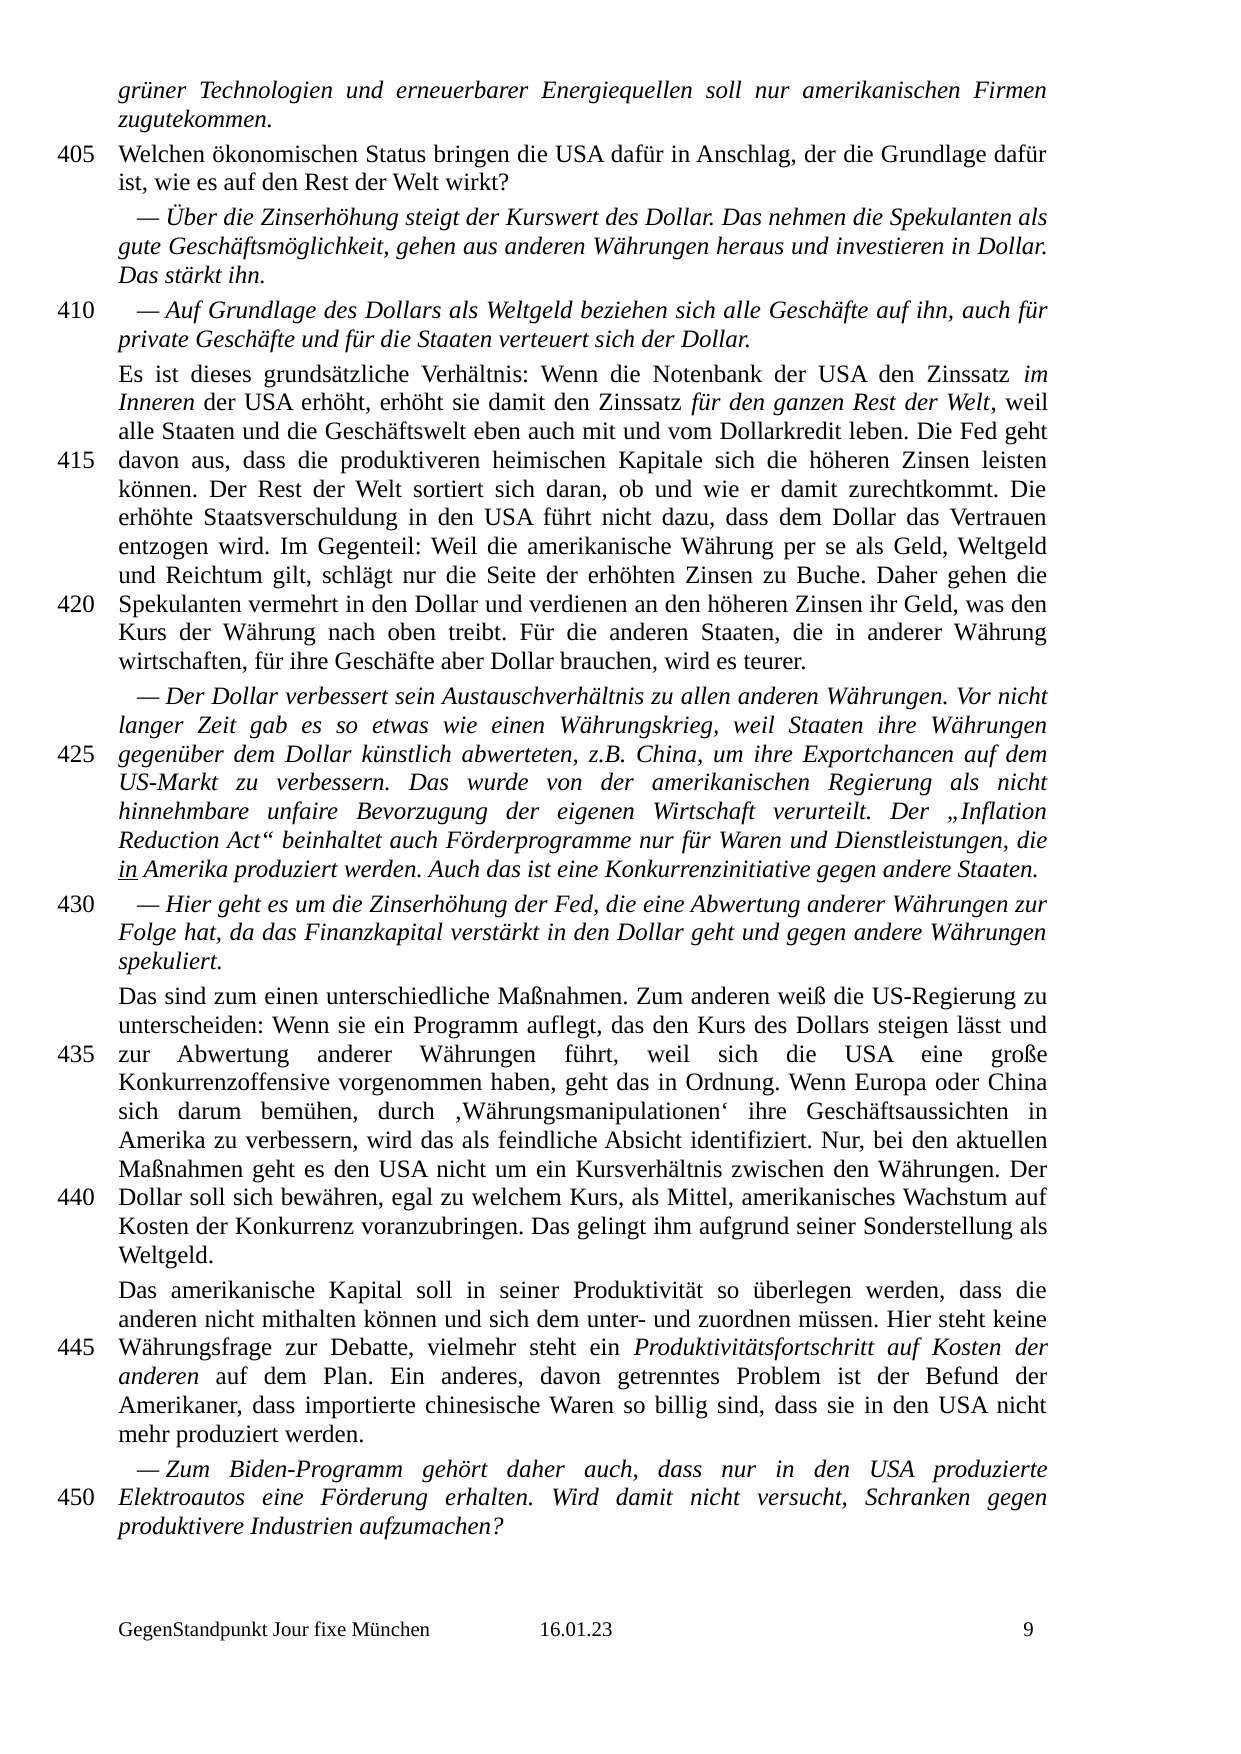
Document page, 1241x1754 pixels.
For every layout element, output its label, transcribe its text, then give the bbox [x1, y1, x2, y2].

text — Hier geht es um die Zinserhöhung der Fed, die eine Abwertung anderer Währungen zur Folge hat, da das Finanzkapital verstärkt in den Dollar geht und gegen andere Währungen spekuliert. [118, 889, 1048, 975]
text — Zum Biden-Programm gehört daher auch, dass nur in den USA produzierte Elektroautos eine Förderung erhalten. Wird damit nicht versucht, Schranken gegen produktivere Industrien aufzumachen? [118, 1454, 1048, 1540]
text — Der Dollar verbessert sein Austauschverhältnis zu allen anderen Währungen. Vor nicht langer Zeit gab es so etwas wie einen Währungskrieg, weil Staaten ihre Währungen gegenüber dem Dollar künstlich abwerteten, z.B. China, um ihre Exportchancen auf dem US-Markt zu verbessern. Das wurde von der amerikanischen Regierung als nicht hinnehmbare unfaire Bevorzugung der eigenen Wirtschaft verurteilt. Der „Inflation Reduction Act“ beinhaltet auch Förderprogramme nur für Waren und Dienstleistungen, die in Amerika produziert werden. Auch das ist eine Konkurrenzinitiative gegen andere Staaten. [118, 681, 1048, 882]
text Es ist dieses grundsätzliche Verhältnis: Wenn die Notenbank der USA den Zinssatz im Inneren der USA erhöht, erhöht sie damit den Zinssatz für den ganzen Rest der Welt, weil alle Staaten und die Geschäftswelt eben auch mit und vom Dollarkredit leben. Die Fed geht davon aus, dass die produktiveren heimischen Kapitale sich die höheren Zinsen leisten können. Der Rest der Welt sortiert sich daran, ob und wie er damit zurechtkommt. Die erhöhte Staatsverschuldung in den USA führt nicht dazu, dass dem Dollar das Vertrauen entzogen wird. Im Gegenteil: Weil die amerikanische Währung per se als Geld, Weltgeld und Reichtum gilt, schlägt nur die Seite der erhöhten Zinsen zu Buche. Daher gehen die Spekulanten vermehrt in den Dollar und verdienen an den höheren Zinsen ihr Geld, was den Kurs der Währung nach oben treibt. Für die anderen Staaten, die in anderer Währung wirtschaften, für ihre Geschäfte aber Dollar brauchen, wird es teurer. [118, 359, 1048, 675]
text Das amerikanische Kapital soll in seiner Produktivität so überlegen werden, dass die anderen nicht mithalten können und sich dem unter- und zuordnen müssen. Hier steht keine Währungsfrage zur Debatte, vielmehr steht ein Produktivitätsfortschritt auf Kosten der anderen auf dem Plan. Ein anderes, davon getrenntes Problem ist der Befund der Amerikaner, dass importierte chinesische Waren so billig sind, dass sie in den USA nicht mehr produziert werden. [118, 1275, 1048, 1447]
text Welchen ökonomischen Status bringen die USA dafür in Anschlag, der die Grundlage dafür ist, wie es auf den Rest der Welt wirkt? [118, 139, 1048, 196]
text Das sind zum einen unterschiedliche Maßnahmen. Zum anderen weiß die US-Regierung zu unterscheiden: Wenn sie ein Programm auflegt, das den Kurs des Dollars steigen lässt und zur Abwertung anderer Währungen führt, weil sich die USA eine große Konkurrenzoffensive vorgenommen haben, geht das in Ordnung. Wenn Europa oder China sich darum bemühen, durch ‚Währungsmanipulationen‘ ihre Geschäftsaussichten in Amerika zu verbessern, wird das als feindliche Absicht identifiziert. Nur, bei den aktuellen Maßnahmen geht es den USA nicht um ein Kursverhältnis zwischen den Währungen. Der Dollar soll sich bewähren, egal zu welchem Kurs, als Mittel, amerikanisches Wachstum auf Kosten der Konkurrenz voranzubringen. Das gelingt ihm aufgrund seiner Sonderstellung als Weltgeld. [118, 981, 1048, 1269]
text grüner Technologien und erneuerbarer Energiequellen soll nur amerikanischen Firmen zugutekommen. [118, 75, 1048, 132]
text — Auf Grundlage des Dollars als Weltgeld beziehen sich alle Geschäfte auf ihn, auch für private Geschäfte und für die Staaten verteuert sich der Dollar. [118, 295, 1048, 352]
text — Über die Zinserhöhung steigt der Kurswert des Dollar. Das nehmen die Spekulanten als gute Geschäftsmöglichkeit, gehen aus anderen Währungen heraus und investieren in Dollar. Das stärkt ihn. [118, 202, 1048, 289]
